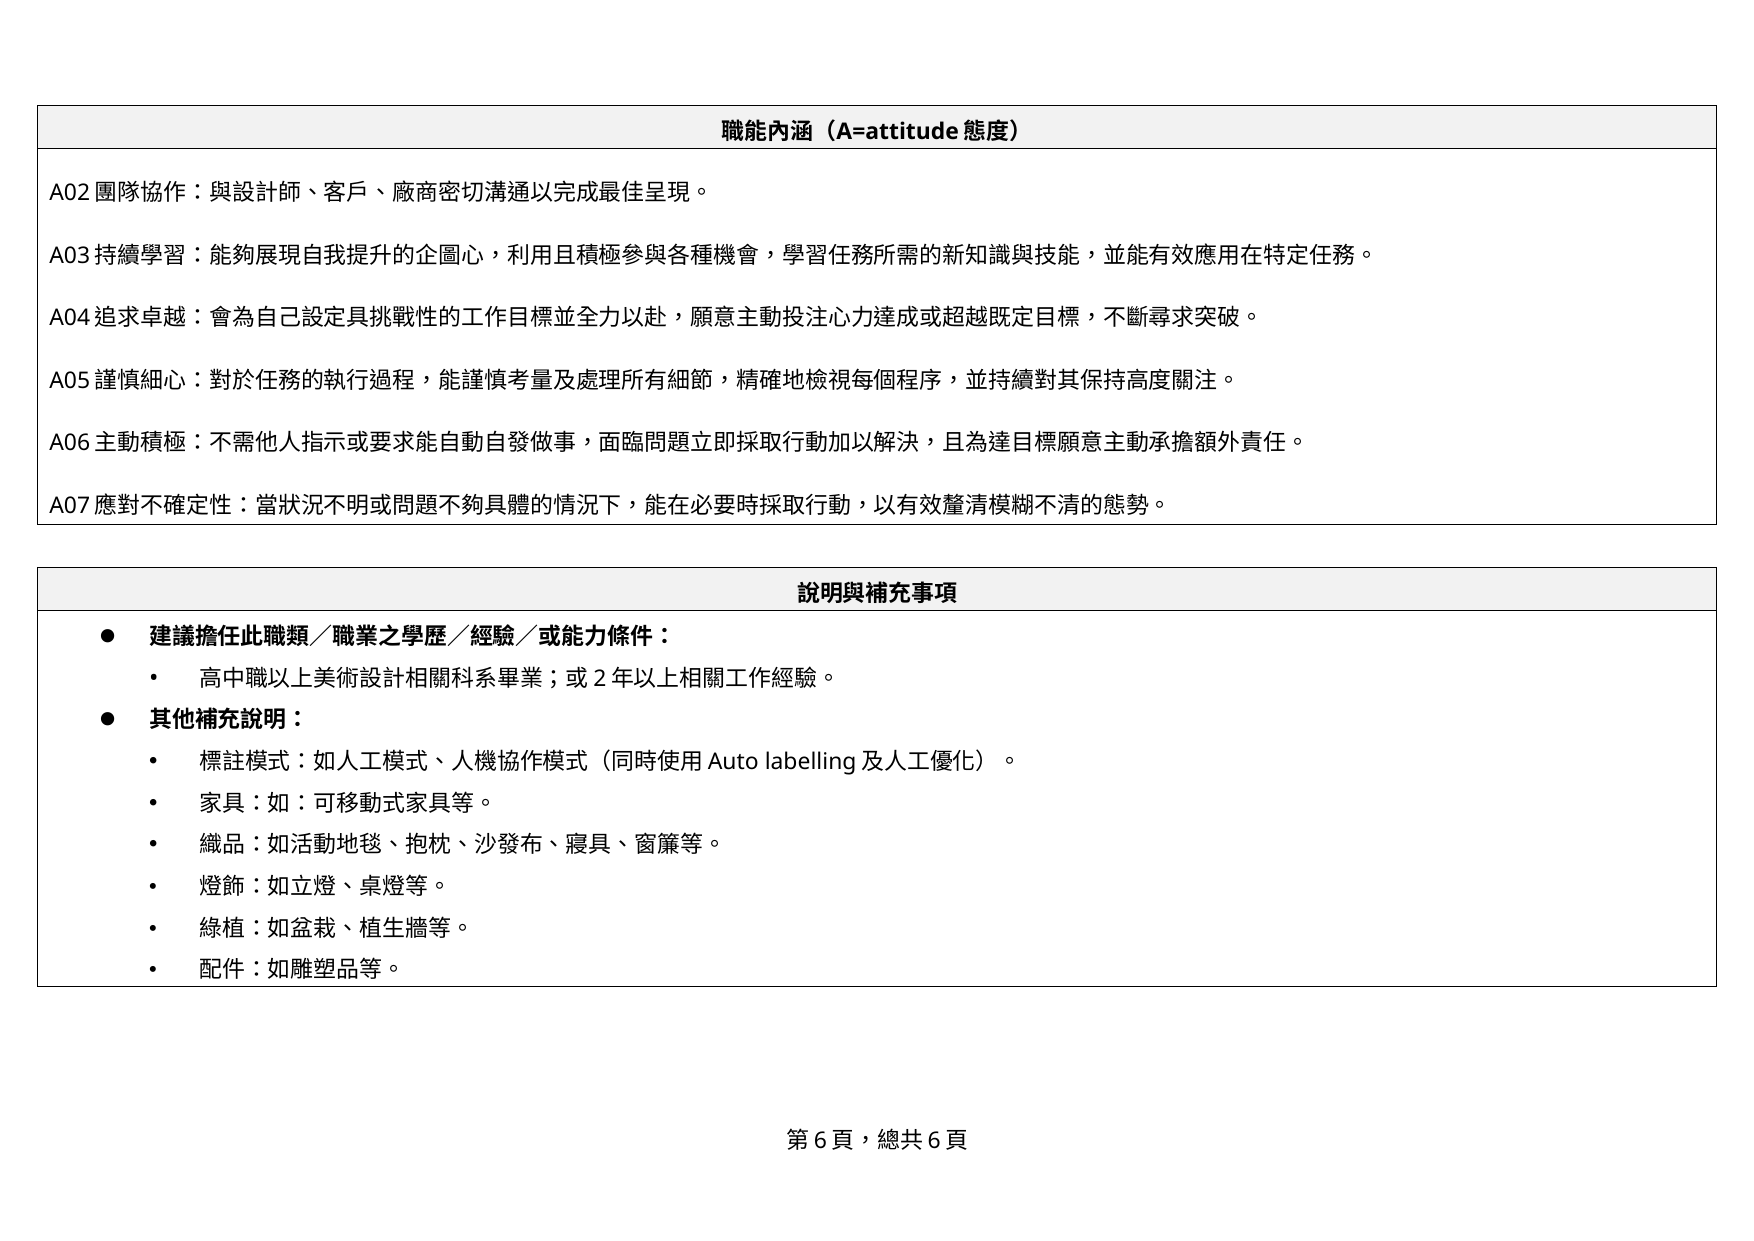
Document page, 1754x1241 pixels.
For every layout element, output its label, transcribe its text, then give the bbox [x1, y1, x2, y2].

table_header 說明與補充事項 [38, 568, 1716, 610]
table_header 職能內涵（A=attitude態度） [38, 106, 1716, 148]
table_cell A02團隊協作：與設計師、客戶、廠商密切溝通以完成最佳呈現。 A03持續學習：能夠展現自我提升的企圖心，利用且積極參與各種機會，學習任務所需的新知識與技能，並能有效應用在特定任務。 A04追求卓越：會為自己設定具挑戰性的工作目標並全力以赴，願意主動投注心力達成或超越既定目標，不斷尋求突破。 A05謹慎細心：對於任務的執行過程，能謹慎考量及處理所有細節，精確地檢視每個程序，並持續對其保持高度關注。 A06主動積極：不需他人指示或要求能自動自發做事，面臨問題立即採取行動加以解決，且為達目標願意主動承擔額外責任。 A07應對不確定性：當狀況不明或問題不夠具體的情況下，能在必要時採取行動，以有效釐清模糊不清的態勢。 [38, 149, 1716, 524]
table_cell 建議擔任此職類／職業之學歷／經驗／或能力條件： 高中職以上美術設計相關科系畢業；或2年以上相關工作經驗。 其他補充說明： 標註模式：如人工模式、人機協作模式（同時使用Auto labelling及人工優化）。 家具：如：可移動式家具等。 織品：如活動地毯、抱枕、沙發布、寢具、窗簾等。 燈飾：如立燈、桌燈等。 綠植：如盆栽、植生牆等。 配件：如雕塑品等。 [38, 611, 1716, 986]
